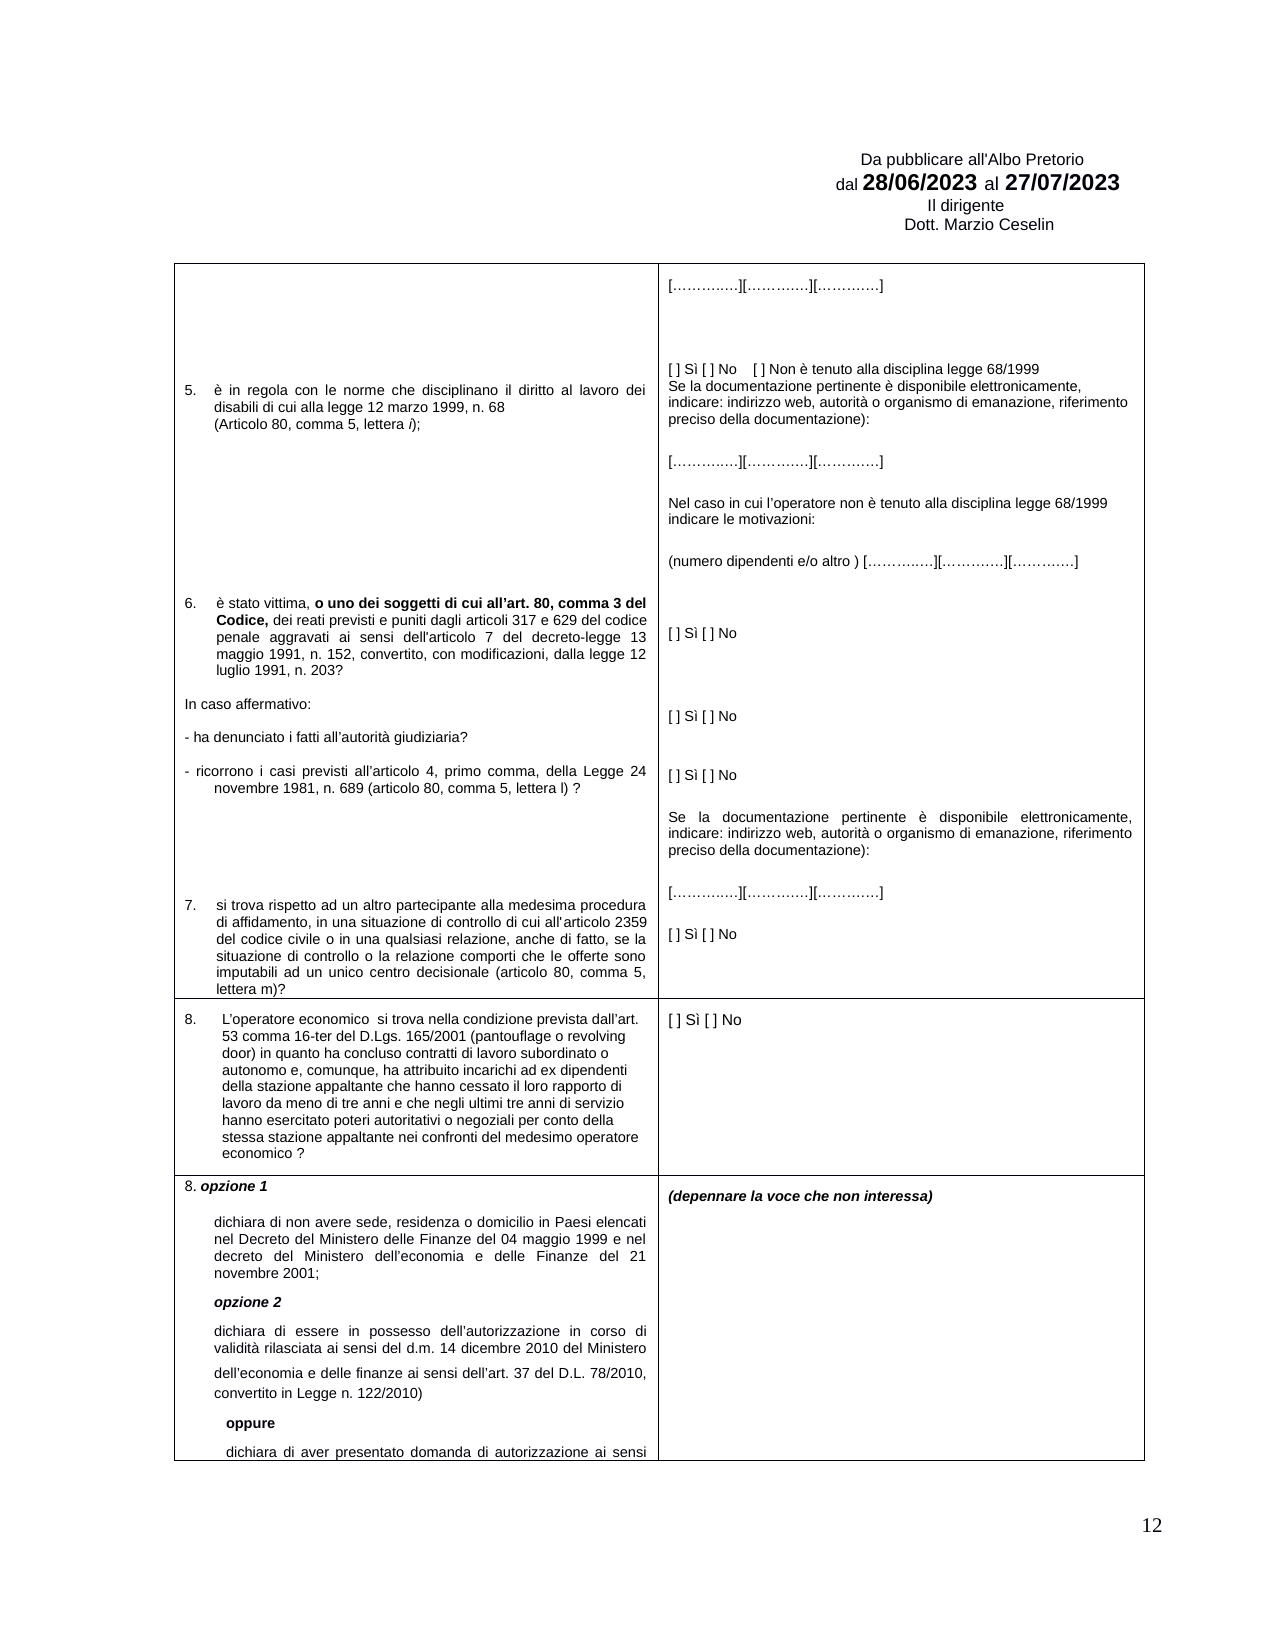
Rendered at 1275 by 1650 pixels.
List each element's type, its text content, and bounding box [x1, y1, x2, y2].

table_cell [………..…][……….…][……….…] [ ] Sì [ ] No [ ] Non è tenuto alla disciplina legge 68/1999 Se la documentazione pertinente è disponibile elettronicamente, indicare: indirizzo web, autorità o organismo di emanazione, riferimento preciso della documentazione): [………..…][……….…][……….…] Nel caso in cui l’operatore non è tenuto alla disciplina legge 68/1999 indicare le motivazioni: (numero dipendenti e/o altro ) [………..…][……….…][……….…] [ ] Sì [ ] No [ ] Sì [ ] No [ ] Sì [ ] No Se la documentazione pertinente è disponibile elettronicamente, indicare: indirizzo web, autorità o organismo di emanazione, riferimento preciso della documentazione): [………..…][……….…][……….…] [ ] Sì [ ] No [659, 264, 1144, 997]
table_cell [ ] Sì [ ] No [659, 999, 1144, 1174]
table_cell L’operatore economico si trova nella condizione prevista dall’art. 53 comma 16-ter del D.Lgs. 165/2001 (pantouflage o revolving door) in quanto ha concluso contratti di lavoro subordinato o autonomo e, comunque, ha attribuito incarichi ad ex dipendenti della stazione appaltante che hanno cessato il loro rapporto di lavoro da meno di tre anni e che negli ultimi tre anni di servizio hanno esercitato poteri autoritativi o negoziali per conto della stessa stazione appaltante nei confronti del medesimo operatore economico ? [175, 999, 658, 1174]
table_cell (depennare la voce che non interessa) [659, 1176, 1144, 1460]
table_cell L’operatore economico si trova in una delle seguenti situazioni ? è stato soggetto alla sanzione interdittiva di cui all'articolo 9, comma 2, lettera c) del decreto legislativo 8 giugno 2001, n. 231 o ad altra sanzione che comporta il divieto di contrarre con la pubblica amministrazione, compresi i provvedimenti interdittivi di cui all'articolo 14 del decreto legislativo 9 aprile 2008, n. 81 (Articolo 80, comma 5, lettera f); è iscritto nel Casellario informatico tenuto dall'Osservatorio dell'ANAC per aver presentato false dichiarazioni o falsa documentazione nelle procedure di gara e negli affidamenti di subappalti (il motivo di esclusione perdura fino a quando opera l'iscrizione nel Casellario informatico) o nella procedura di gara in corso e negli affidamenti di subappalti sono presentate documentazione o dichiarazioni non veritiere (Articolo 80, comma 5, lettera f-bis e f-ter); è iscritto nel casellario informatico tenuto dall'Osservatorio dell'ANAC per aver presentato false dichiarazioni o falsa documentazione ai fini del rilascio dell'attestazione di qualificazione, per il periodo durante il quale perdura l'iscrizione (Articolo 80, comma 5, lettera g); ha violato il divieto di intestazione fiduciaria di cui all'articolo 17 della legge 19 marzo 1990, n. 55 (Articolo 80, comma 5, lettera h)? In caso affermativo : - indicare la data dell’accertamento definitivo e l’autorità o organismo di emanazione: - la violazione è stata rimossa ? è in regola con le norme che disciplinano il diritto al lavoro dei disabili di cui alla legge 12 marzo 1999, n. 68 (Articolo 80, comma 5, lettera i); è stato vittima, o uno dei soggetti di cui all’art. 80, comma 3 del Codice, dei reati previsti e puniti dagli articoli 317 e 629 del codice penale aggravati ai sensi dell'articolo 7 del decreto-legge 13 maggio 1991, n. 152, convertito, con modificazioni, dalla legge 12 luglio 1991, n. 203? In caso affermativo: - ha denunciato i fatti all’autorità giudiziaria? - ricorrono i casi previsti all’articolo 4, primo comma, della Legge 24 novembre 1981, n. 689 (articolo 80, comma 5, lettera l) ? si trova rispetto ad un altro partecipante alla medesima procedura di affidamento, in una situazione di controllo di cui all'articolo 2359 del codice civile o in una qualsiasi relazione, anche di fatto, se la situazione di controllo o la relazione comporti che le offerte sono imputabili ad un unico centro decisionale (articolo 80, comma 5, lettera m)? [175, 264, 658, 997]
table_cell 8. opzione 1 dichiara di non avere sede, residenza o domicilio in Paesi elencati nel Decreto del Ministero delle Finanze del 04 maggio 1999 e nel decreto del Ministero dell’economia e delle Finanze del 21 novembre 2001; opzione 2 dichiara di essere in possesso dell’autorizzazione in corso di validità rilasciata ai sensi del d.m. 14 dicembre 2010 del Ministero dell’economia e delle finanze ai sensi dell’art. 37 del D.L. 78/2010, convertito in Legge n. 122/2010) oppure dichiara di aver presentato domanda di autorizzazione ai sensi [175, 1176, 658, 1460]
